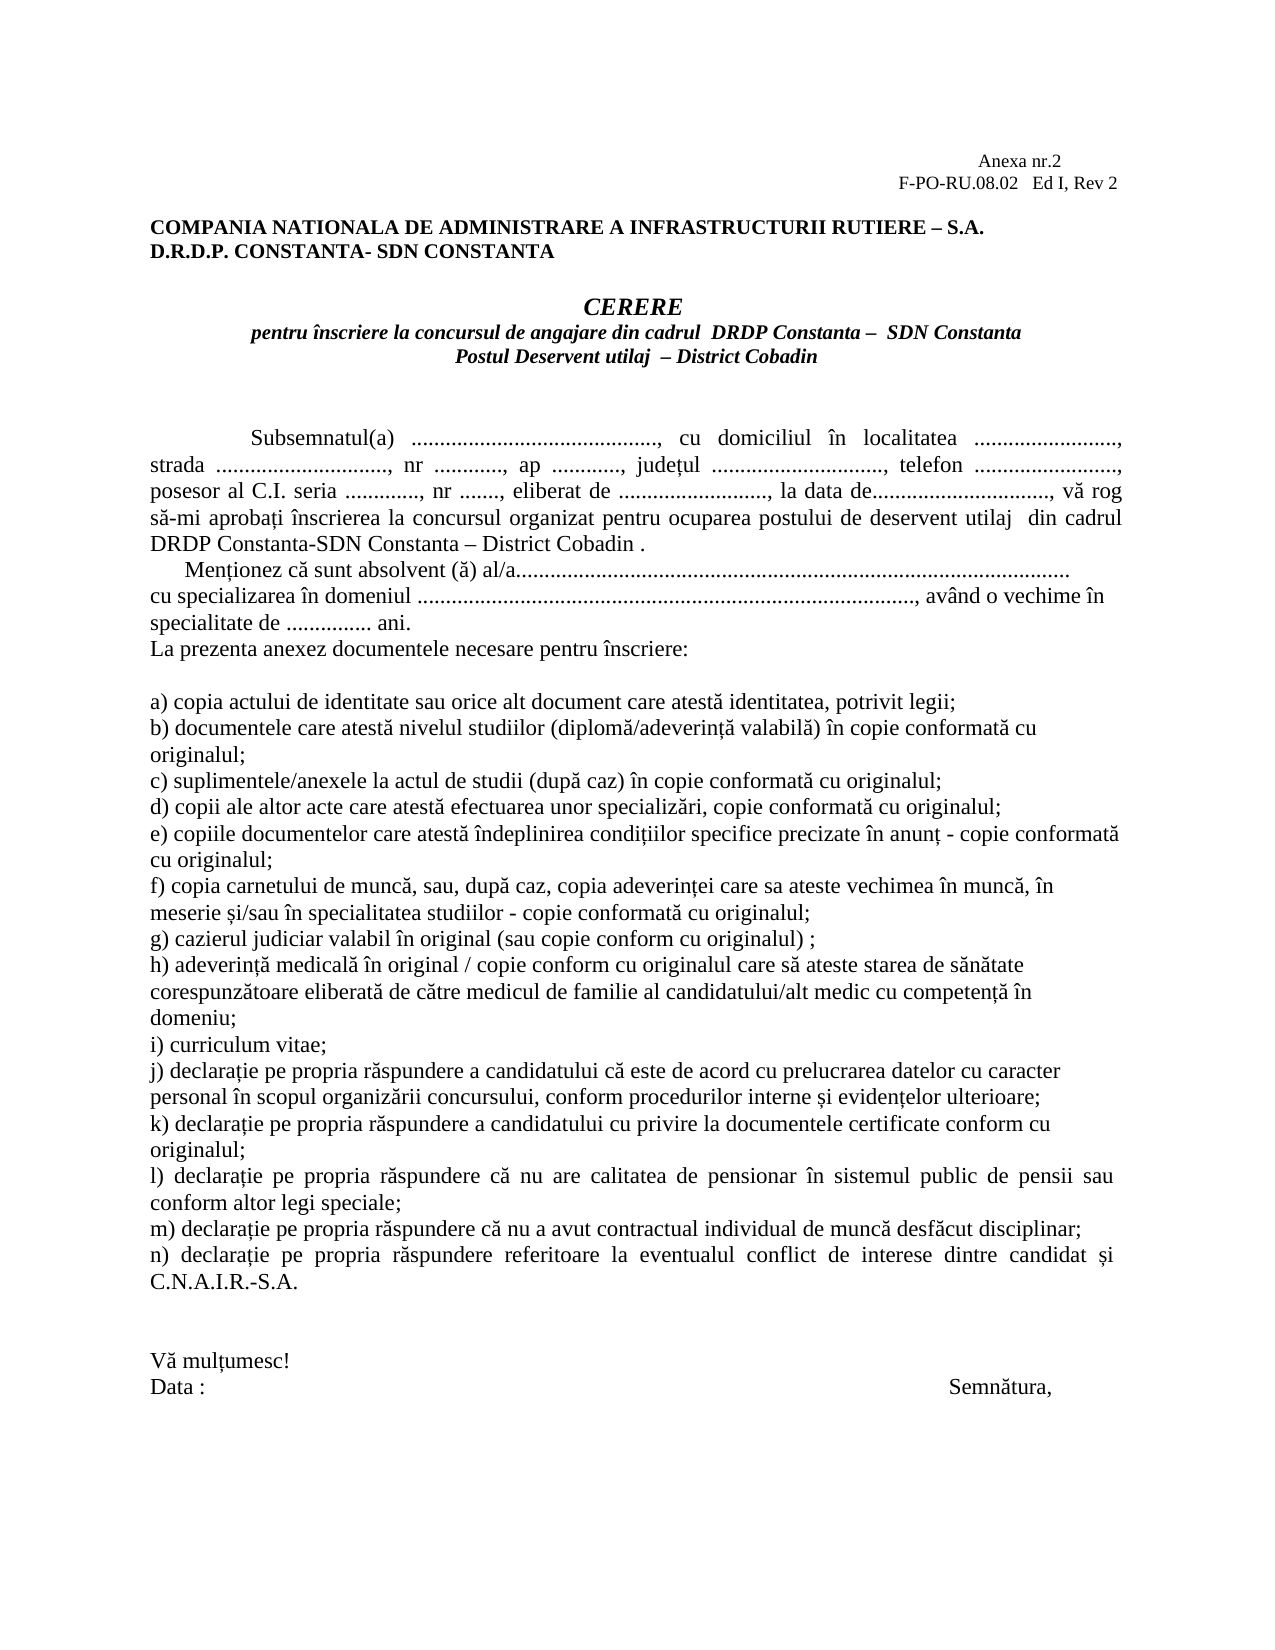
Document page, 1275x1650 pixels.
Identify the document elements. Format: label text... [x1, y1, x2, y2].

text COMPANIA NATIONALA DE ADMINISTRARE A INFRASTRUCTURII RUTIERE – S.A. [150, 215, 1125, 239]
text k) declarație pe propria răspundere a candidatului cu privire la documentele certificate conform cu originalul; [150, 1110, 1125, 1162]
text a) copia actului de identitate sau orice alt document care atestă identitatea, potrivit legii; b) documentele care atestă nivelul studiilor (diplomă/adeverință valabilă) în copie conformată cu originalul; c) suplimentele/anexele la actul de studii (după caz) în copie conformată cu originalul; d) copii ale altor acte care atestă efectuarea unor specializări, copie conformată cu originalul; e) copiile documentelor care atestă îndeplinirea condițiilor specifice precizate în anunț - copie conformată cu originalul; f) copia carnetului de muncă, sau, după caz, copia adeverinței care sa ateste vechimea în muncă, în meserie și/sau în specialitatea studiilor - copie conformată cu originalul; g) cazierul judiciar valabil în original (sau copie conform cu originalul) ; h) adeverință medicală în original / copie conform cu originalul care să ateste starea de sănătate corespunzătoare eliberată de către medicul de familie al candidatului/alt medic cu competență în domeniu; i) curriculum vitae; j) declarație pe propria răspundere a candidatului că este de acord cu prelucrarea datelor cu caracter personal în scopul organizării concursului, conform procedurilor interne și evidențelor ulterioare; [150, 688, 1125, 1110]
text F-PO-RU.08.02 Ed I, Rev 2 [150, 172, 1125, 193]
text n) declarație pe propria răspundere referitoare la eventualul conflict de interese dintre candidat și C.N.A.I.R.-S.A. [150, 1241, 1116, 1294]
text Vă mulțumesc! [150, 1347, 1116, 1373]
text CERERE pentru înscriere la concursul de angajare din cadrul DRDP Constanta – SDN Constanta [150, 292, 1125, 344]
text Subsemnatul(a) ..........................................., cu domiciliul în localitatea ........................., strada .............................., nr ............, ap ............, județul .............................., telefon ........................., posesor al C.I. seria ............., nr ......., eliberat de .........................., la data de..............................., vă rog să-mi aprobați înscrierea la concursul organizat pentru ocuparea postului de deservent utilaj din cadrul DRDP Constanta-SDN Constanta – District Cobadin . [150, 424, 1125, 556]
text La prezenta anexez documentele necesare pentru înscriere: [150, 635, 1125, 662]
text Anexa nr.2 [150, 150, 1125, 172]
text l) declarație pe propria răspundere că nu are calitatea de pensionar în sistemul public de pensii sau conform altor legi speciale; [150, 1162, 1116, 1215]
text Data : Semnătura, [150, 1373, 1116, 1399]
text Menționez că sunt absolvent (ă) al/a................................................................................................. cu specializarea în domeniul ......................................................................................., având o vechime în specialitate de ............... ani. [150, 556, 1125, 635]
text m) declarație pe propria răspundere că nu a avut contractual individual de muncă desfăcut disciplinar; [150, 1215, 1125, 1241]
text D.R.D.P. CONSTANTA- SDN CONSTANTA [150, 239, 1125, 263]
text Postul Deservent utilaj – District Cobadin [150, 344, 1125, 368]
